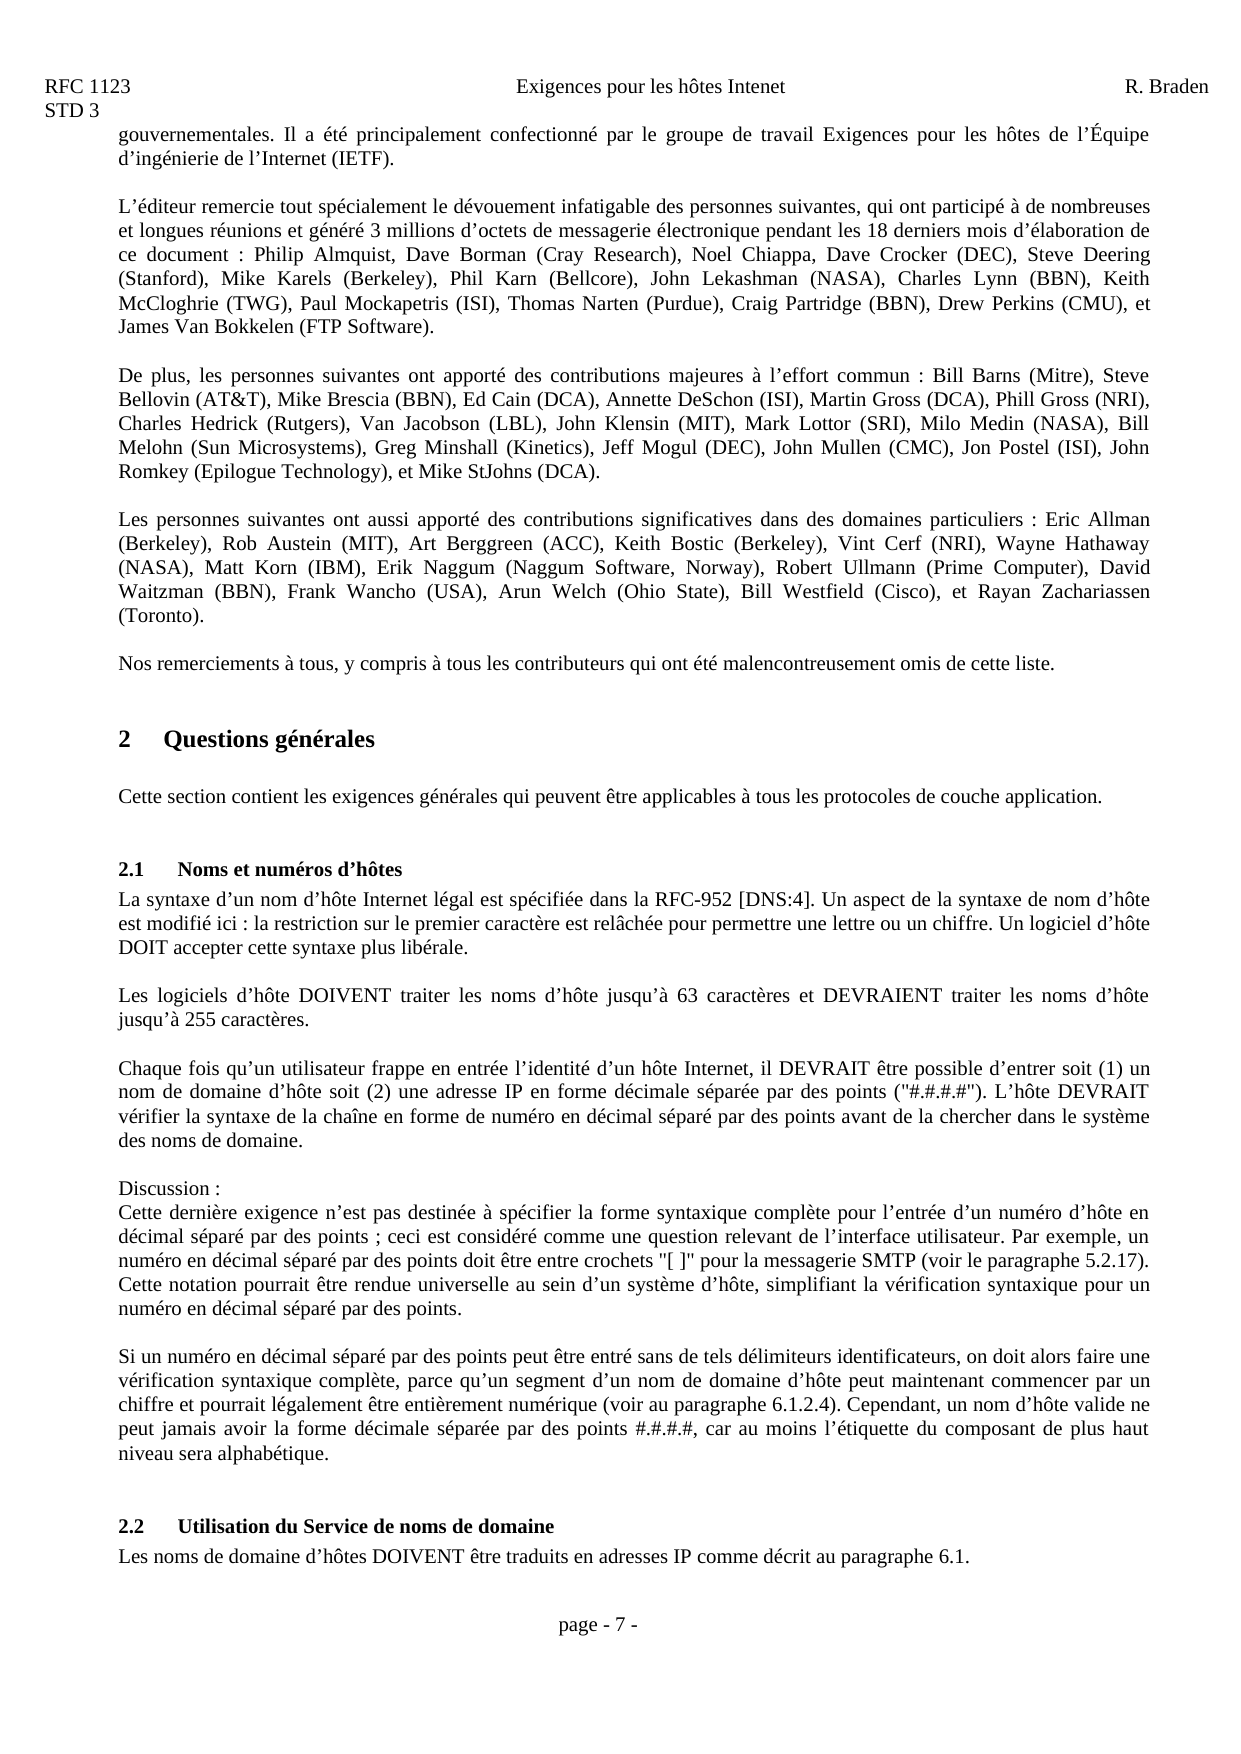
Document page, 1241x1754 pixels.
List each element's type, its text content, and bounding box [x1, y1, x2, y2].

text L’éditeur remercie tout spécialement le dévouement infatigable des personnes suivantes, qui ont participé à de nombreuses et longues réunions et généré 3 millions d’octets de messagerie électronique pendant les 18 derniers mois d’élaboration de ce document : Philip Almquist, Dave Borman (Cray Research), Noel Chiappa, Dave Crocker (DEC), Steve Deering (Stanford), Mike Karels (Berkeley), Phil Karn (Bellcore), John Lekashman (NASA), Charles Lynn (BBN), Keith McCloghrie (TWG), Paul Mockapetris (ISI), Thomas Narten (Purdue), Craig Partridge (BBN), Drew Perkins (CMU), et James Van Bokkelen (FTP Software). [118, 194, 1152, 338]
text Les personnes suivantes ont aussi apporté des contributions significatives dans des domaines particuliers : Eric Allman (Berkeley), Rob Austein (MIT), Art Berggreen (ACC), Keith Bostic (Berkeley), Vint Cerf (NRI), Wayne Hathaway (NASA), Matt Korn (IBM), Erik Naggum (Naggum Software, Norway), Robert Ullmann (Prime Computer), David Waitzman (BBN), Frank Wancho (USA), Arun Welch (Ohio State), Bill Westfield (Cisco), et Rayan Zachariassen (Toronto). [118, 507, 1152, 627]
text gouvernementales. Il a été principalement confectionné par le groupe de travail Exigences pour les hôtes de l’Équipe d’ingénierie de l’Internet (IETF). [118, 122, 1152, 170]
text De plus, les personnes suivantes ont apporté des contributions majeures à l’effort commun : Bill Barns (Mitre), Steve Bellovin (AT&T), Mike Brescia (BBN), Ed Cain (DCA), Annette DeSchon (ISI), Martin Gross (DCA), Phill Gross (NRI), Charles Hedrick (Rutgers), Van Jacobson (LBL), John Klensin (MIT), Mark Lottor (SRI), Milo Medin (NASA), Bill Melohn (Sun Microsystems), Greg Minshall (Kinetics), Jeff Mogul (DEC), John Mullen (CMC), Jon Postel (ISI), John Romkey (Epilogue Technology), et Mike StJohns (DCA). [118, 363, 1152, 483]
text Si un numéro en décimal séparé par des points peut être entré sans de tels délimiteurs identificateurs, on doit alors faire une vérification syntaxique complète, parce qu’un segment d’un nom de domaine d’hôte peut maintenant commencer par un chiffre et pourrait légalement être entièrement numérique (voir au paragraphe 6.1.2.4). Cependant, un nom d’hôte valide ne peut jamais avoir la forme décimale séparée par des points #.#.#.#, car au moins l’étiquette du composant de plus haut niveau sera alphabétique. [118, 1344, 1152, 1464]
text Cette dernière exigence n’est pas destinée à spécifier la forme syntaxique complète pour l’entrée d’un numéro d’hôte en décimal séparé par des points ; ceci est considéré comme une question relevant de l’interface utilisateur. Par exemple, un numéro en décimal séparé par des points doit être entre crochets "[ ]" pour la messagerie SMTP (voir le paragraphe 5.2.17). Cette notation pourrait être rendue universelle au sein d’un système d’hôte, simplifiant la vérification syntaxique pour un numéro en décimal séparé par des points. [118, 1200, 1152, 1320]
text Nos remerciements à tous, y compris à tous les contributeurs qui ont été malencontreusement omis de cette liste. [118, 651, 1152, 675]
text La syntaxe d’un nom d’hôte Internet légal est spécifiée dans la RFC-952 [DNS:4]. Un aspect de la syntaxe de nom d’hôte est modifié ici : la restriction sur le premier caractère est relâchée pour permettre une lettre ou un chiffre. Un logiciel d’hôte DOIT accepter cette syntaxe plus libérale. [118, 887, 1152, 959]
subtitle 2.2 Utilisation du Service de noms de domaine [118, 1513, 1152, 1538]
text Les logiciels d’hôte DOIVENT traiter les noms d’hôte jusqu’à 63 caractères et DEVRAIENT traiter les noms d’hôte jusqu’à 255 caractères. [118, 983, 1152, 1031]
text Chaque fois qu’un utilisateur frappe en entrée l’identité d’un hôte Internet, il DEVRAIT être possible d’entrer soit (1) un nom de domaine d’hôte soit (2) une adresse IP en forme décimale séparée par des points ("#.#.#.#"). L’hôte DEVRAIT vérifier la syntaxe de la chaîne en forme de numéro en décimal séparé par des points avant de la chercher dans le système des noms de domaine. [118, 1055, 1152, 1152]
subtitle 2 Questions générales [118, 724, 1152, 753]
text Les noms de domaine d’hôtes DOIVENT être traduits en adresses IP comme décrit au paragraphe 6.1. [118, 1544, 1152, 1568]
text Discussion : [118, 1176, 1152, 1200]
subtitle 2.1 Noms et numéros d’hôtes [118, 857, 1152, 881]
text Cette section contient les exigences générales qui peuvent être applicables à tous les protocoles de couche application. [118, 783, 1152, 808]
